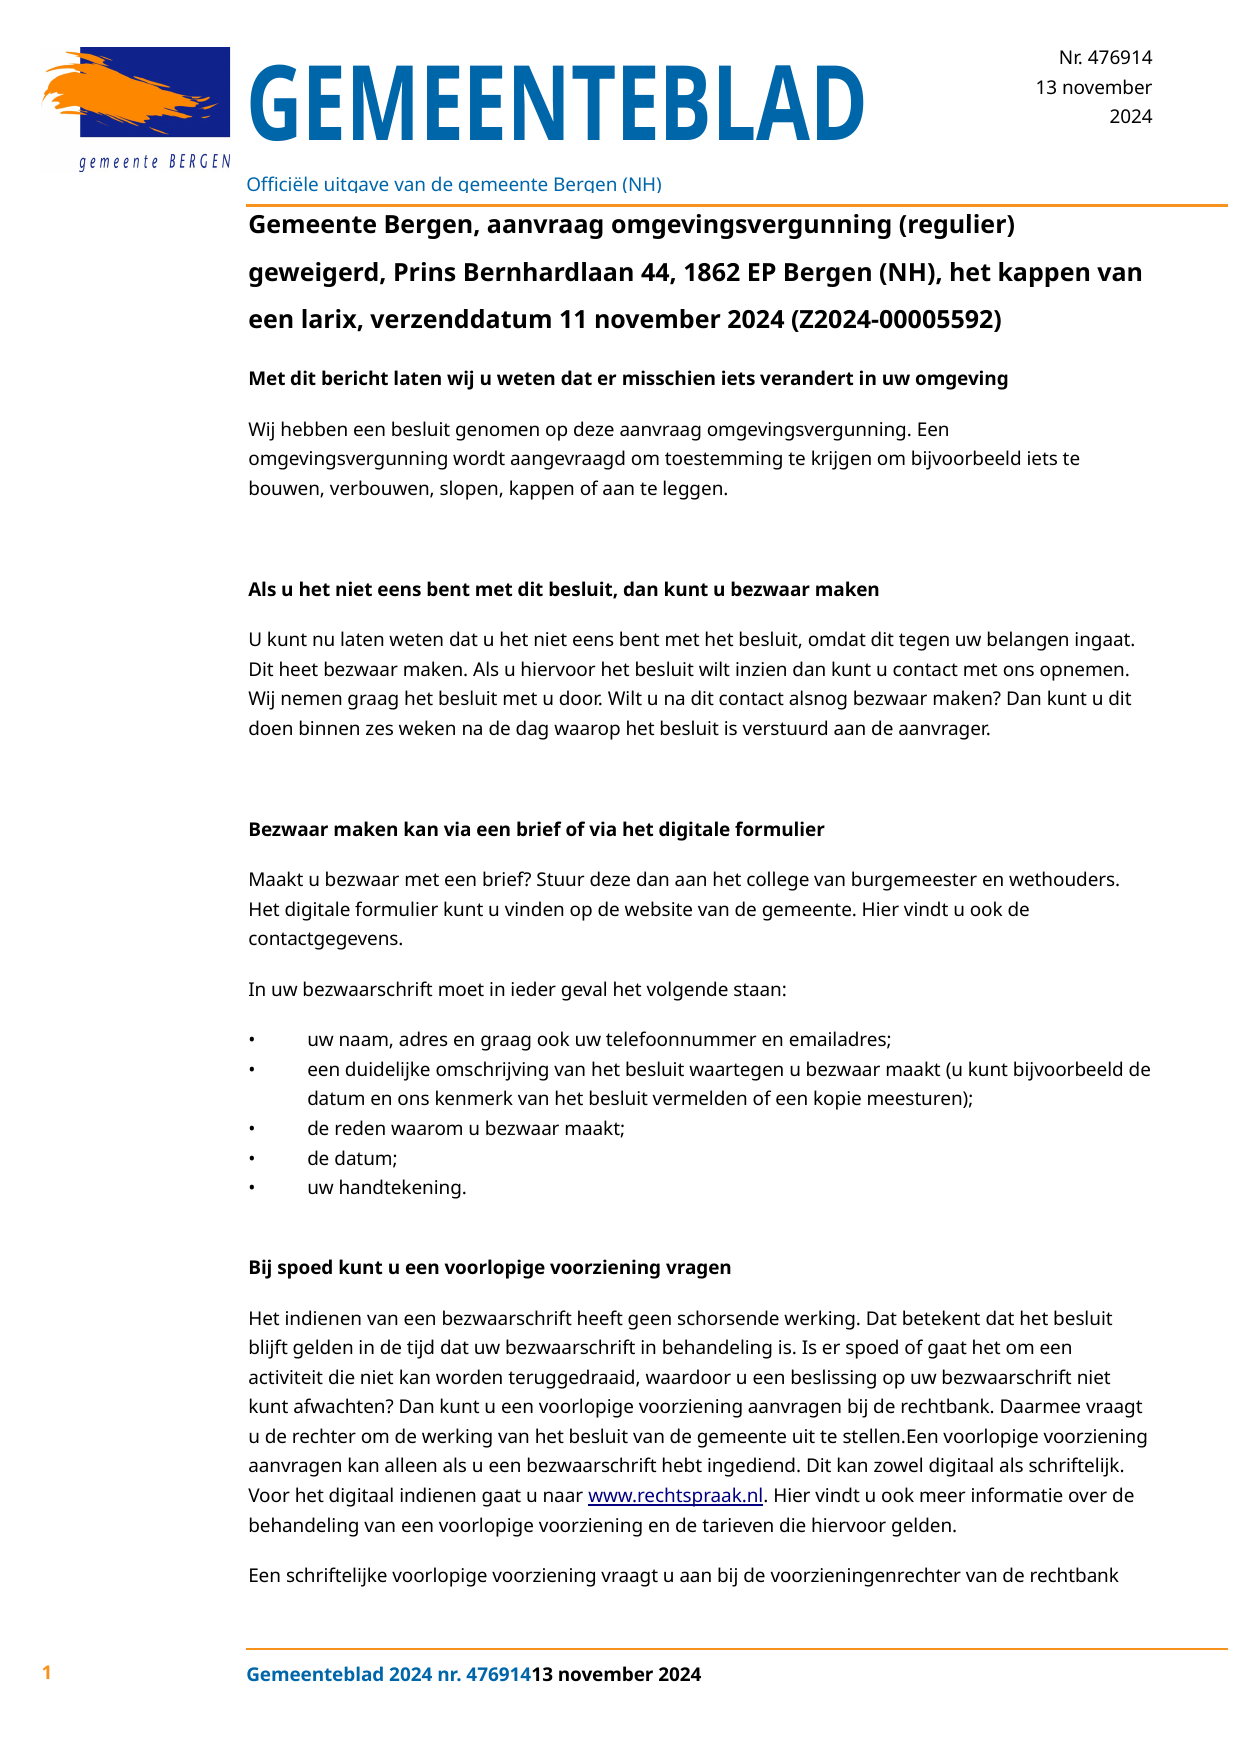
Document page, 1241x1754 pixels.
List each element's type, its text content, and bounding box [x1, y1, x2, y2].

text Bij spoed kunt u een voorlopige voorziening vragen [248, 1254, 1152, 1280]
list de datum; [248, 1145, 1152, 1170]
text Bezwaar maken kan via een brief of via het digitale formulier [248, 816, 1152, 842]
text Het indienen van een bezwaarschrift heeft geen schorsende werking. Dat betekent dat het besluit blijft gelden in de tijd dat uw bezwaarschrift in behandeling is. Is er spoed of gaat het om een activiteit die niet kan worden teruggedraaid, waardoor u een beslissing op uw bezwaarschrift niet kunt afwachten? Dan kunt u een voorlopige voorziening aanvragen bij de rechtbank. Daarmee vraagt u de rechter om de werking van het besluit van de gemeente uit te stellen.Een voorlopige voorziening aanvragen kan alleen als u een bezwaarschrift hebt ingediend. Dit kan zowel digitaal als schriftelijk. Voor het digitaal indienen gaat u naar www.rechtspraak.nl. Hier vindt u ook meer informatie over de behandeling van een voorlopige voorziening en de tarieven die hiervoor gelden. [248, 1305, 1152, 1537]
text Maakt u bezwaar met een brief? Stuur deze dan aan het college van burgemeester en wethouders. Het digitale formulier kunt u vinden op de website van de gemeente. Hier vindt u ook de contactgegevens. [248, 866, 1152, 951]
text Gemeente Bergen, aanvraag omgevingsvergunning (regulier) geweigerd, Prins Bernhardlaan 44, 1862 EP Bergen (NH), het kappen van een larix, verzenddatum 11 november 2024 (Z2024-00005592) [248, 207, 1152, 336]
list uw naam, adres en graag ook uw telefoonnummer en emailadres; [248, 1026, 1152, 1052]
text Een schriftelijke voorlopige voorziening vraagt u aan bij de voorzieningenrechter van de rechtbank [248, 1562, 1152, 1588]
list een duidelijke omschrijving van het besluit waartegen u bezwaar maakt (u kunt bijvoorbeeld de datum en ons kenmerk van het besluit vermelden of een kopie meesturen); [248, 1056, 1152, 1111]
text In uw bezwaarschrift moet in ieder geval het volgende staan: [248, 976, 1152, 1002]
list de reden waarom u bezwaar maakt; [248, 1115, 1152, 1141]
list uw handtekening. [248, 1174, 1152, 1200]
text Met dit bericht laten wij u weten dat er misschien iets verandert in uw omgeving [248, 366, 1152, 391]
text Wij hebben een besluit genomen op deze aanvraag omgevingsvergunning. Een omgevingsvergunning wordt aangevraagd om toestemming te krijgen om bijvoorbeeld iets te bouwen, verbouwen, slopen, kappen of aan te leggen. [248, 416, 1152, 501]
text Als u het niet eens bent met dit besluit, dan kunt u bezwaar maken [248, 576, 1152, 602]
text U kunt nu laten weten dat u het niet eens bent met het besluit, omdat dit tegen uw belangen ingaat. Dit heet bezwaar maken. Als u hiervoor het besluit wilt inzien dan kunt u contact met ons opnemen. Wij nemen graag het besluit met u door. Wilt u na dit contact alsnog bezwaar maken? Dan kunt u dit doen binnen zes weken na de dag waarop het besluit is verstuurd aan de aanvrager. [248, 626, 1152, 741]
picture [41, 47, 231, 172]
